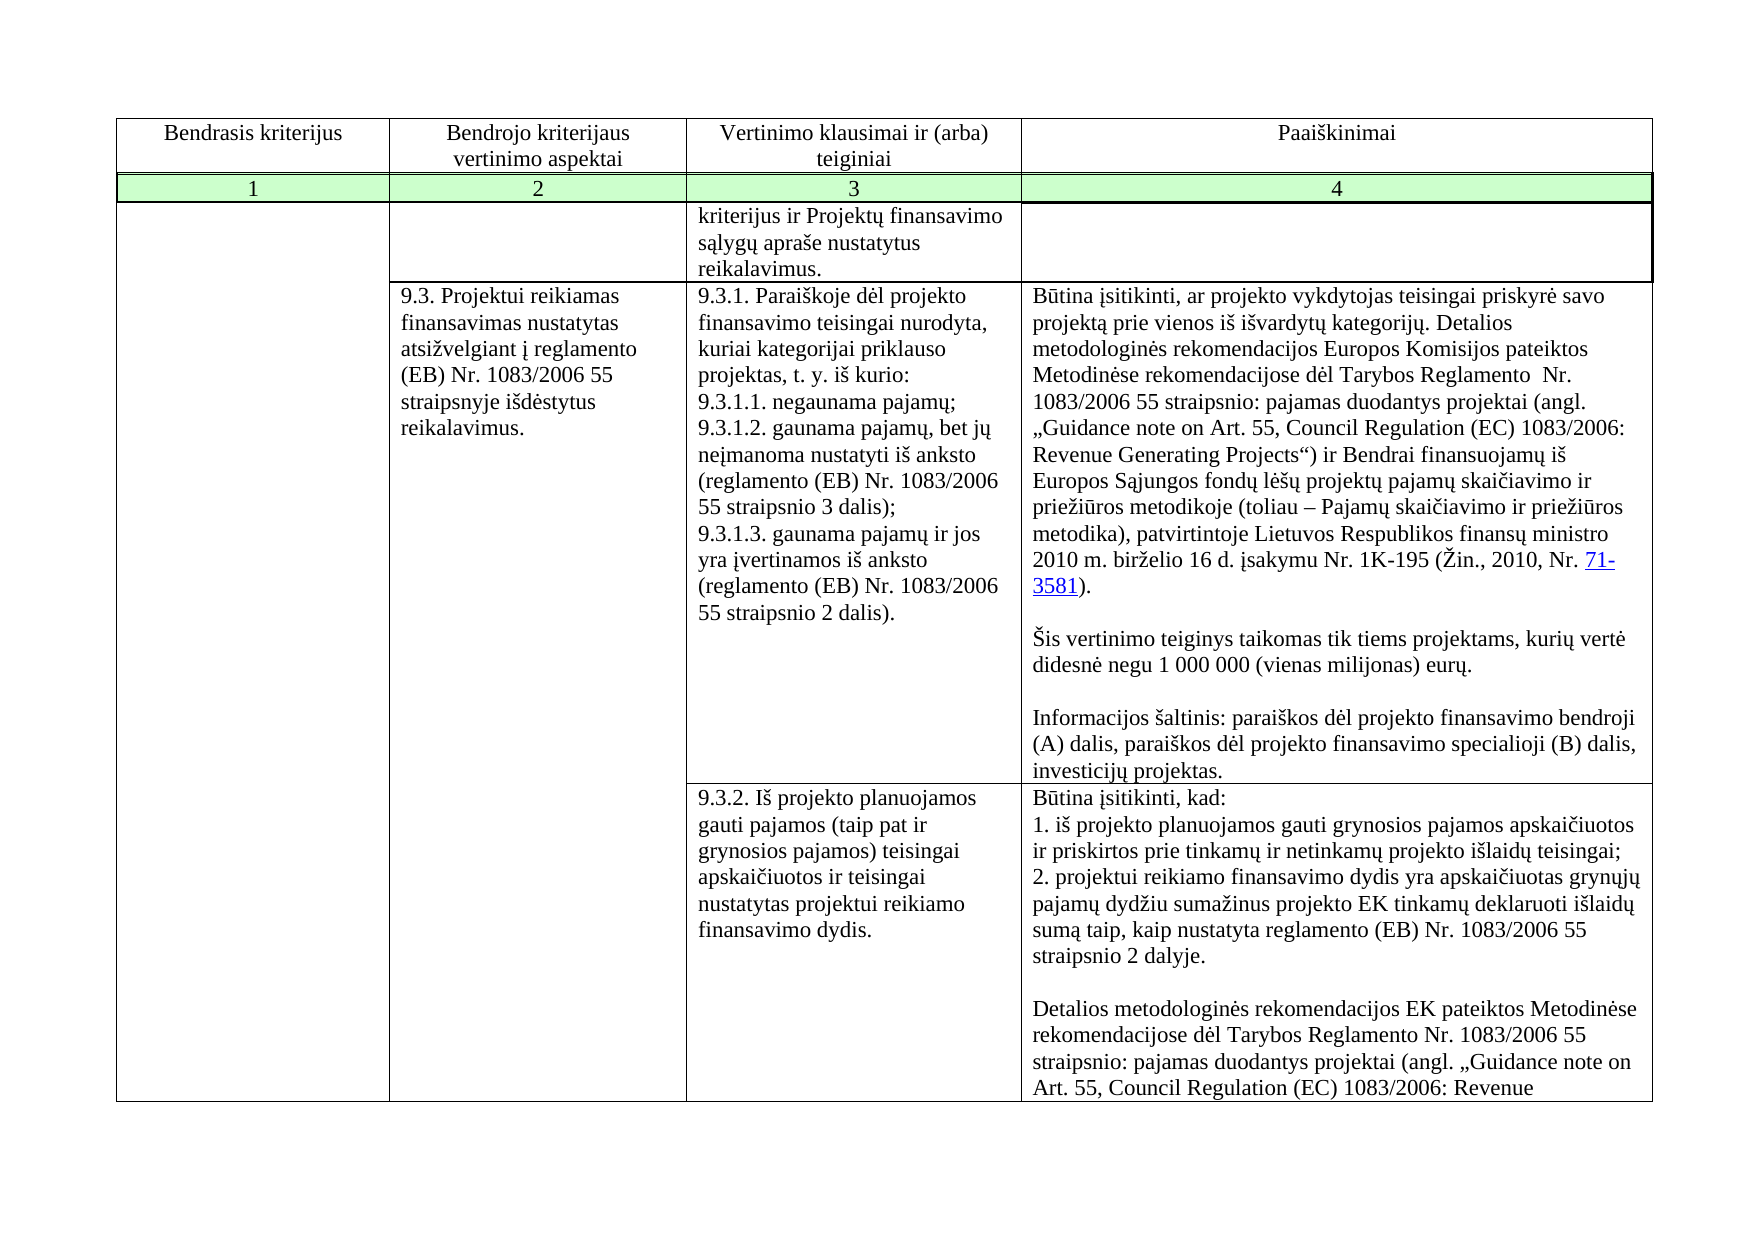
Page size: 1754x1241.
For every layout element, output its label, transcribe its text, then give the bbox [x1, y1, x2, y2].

table_cell 2 [390, 175, 686, 201]
table_cell 9.3. Projektui reikiamas finansavimas nustatytas atsižvelgiant į reglamento (EB) Nr. 1083/2006 55 straipsnyje išdėstytus reikalavimus. [390, 283, 686, 1101]
table_header Bendrojo kriterijaus vertinimo aspektai [390, 119, 686, 172]
table_cell Būtina įsitikinti, ar projekto vykdytojas teisingai priskyrė savo projektą prie vienos iš išvardytų kategorijų. Detalios metodologinės rekomendacijos Europos Komisijos pateiktos Metodinėse rekomendacijose dėl Tarybos Reglamento Nr. 1083/2006 55 straipsnio: pajamas duodantys projektai (angl. „Guidance note on Art. 55, Council Regulation (EC) 1083/2006: Revenue Generating Projects“) ir Bendrai finansuojamų iš Europos Sąjungos fondų lėšų projektų pajamų skaičiavimo ir priežiūros metodikoje (toliau – Pajamų skaičiavimo ir priežiūros metodika), patvirtintoje Lietuvos Respublikos finansų ministro 2010 m. birželio 16 d. įsakymu Nr. 1K-195 (Žin., 2010, Nr. 71-3581). Šis vertinimo teiginys taikomas tik tiems projektams, kurių vertė didesnė negu 1 000 000 (vienas milijonas) eurų. Informacijos šaltinis: paraiškos dėl projekto finansavimo bendroji (A) dalis, paraiškos dėl projekto finansavimo specialioji (B) dalis, investicijų projektas. [1022, 283, 1652, 783]
table_cell kriterijus ir Projektų finansavimo sąlygų apraše nustatytus reikalavimus. [687, 203, 1021, 281]
table_cell 9.3.1. Paraiškoje dėl projekto finansavimo teisingai nurodyta, kuriai kategorijai priklauso projektas, t. y. iš kurio: 9.3.1.1. negaunama pajamų; 9.3.1.2. gaunama pajamų, bet jų neįmanoma nustatyti iš anksto (reglamento (EB) Nr. 1083/2006 55 straipsnio 3 dalis); 9.3.1.3. gaunama pajamų ir jos yra įvertinamos iš anksto (reglamento (EB) Nr. 1083/2006 55 straipsnio 2 dalis). [687, 283, 1021, 783]
table_header Bendrasis kriterijus [117, 119, 389, 172]
table_cell [390, 203, 686, 281]
table_cell [1022, 204, 1651, 281]
table_cell 9.3.2. Iš projekto planuojamos gauti pajamos (taip pat ir grynosios pajamos) teisingai apskaičiuotos ir teisingai nustatytas projektui reikiamo finansavimo dydis. [687, 784, 1021, 1101]
table_cell Būtina įsitikinti, kad: 1. iš projekto planuojamos gauti grynosios pajamos apskaičiuotos ir priskirtos prie tinkamų ir netinkamų projekto išlaidų teisingai; 2. projektui reikiamo finansavimo dydis yra apskaičiuotas grynųjų pajamų dydžiu sumažinus projekto EK tinkamų deklaruoti išlaidų sumą taip, kaip nustatyta reglamento (EB) Nr. 1083/2006 55 straipsnio 2 dalyje. Detalios metodologinės rekomendacijos EK pateiktos Metodinėse rekomendacijose dėl Tarybos Reglamento Nr. 1083/2006 55 straipsnio: pajamas duodantys projektai (angl. „Guidance note on Art. 55, Council Regulation (EC) 1083/2006: Revenue [1022, 784, 1652, 1101]
table_cell 4 [1022, 175, 1651, 201]
table_header Paaiškinimai [1022, 119, 1652, 172]
table_cell [117, 203, 389, 1101]
table_cell 1 [118, 175, 389, 201]
table_header Vertinimo klausimai ir (arba) teiginiai [687, 119, 1021, 172]
table_cell 3 [687, 175, 1021, 201]
